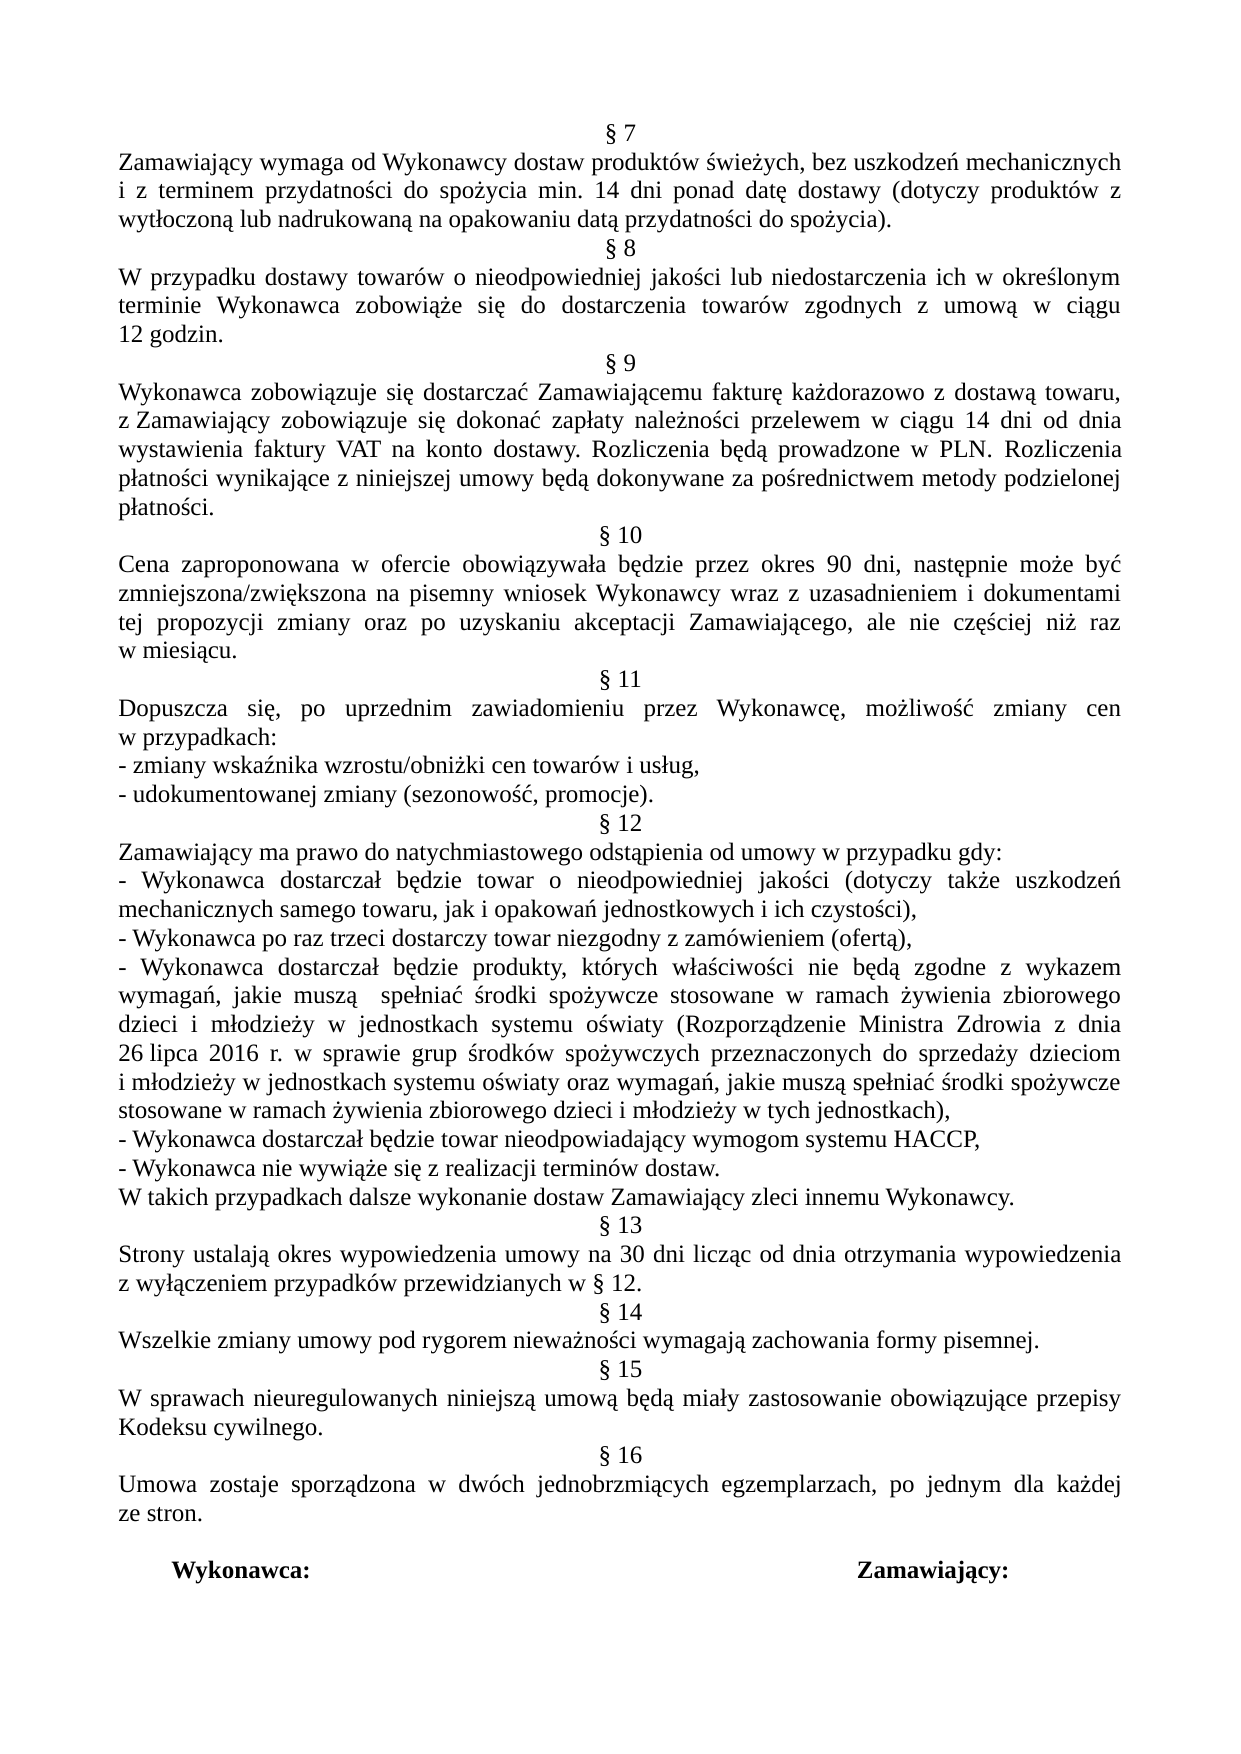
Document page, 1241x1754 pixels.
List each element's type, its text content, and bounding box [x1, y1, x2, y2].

text Zamawiający ma prawo do natychmiastowego odstąpienia od umowy w przypadku gdy: [118, 837, 1122, 866]
text - Wykonawca po raz trzeci dostarczy towar niezgodny z zamówieniem (ofertą), [118, 923, 1122, 952]
text § 16 [118, 1441, 1122, 1469]
text Umowa zostaje sporządzona w dwóch jednobrzmiących egzemplarzach, po jednym dla każdej ze stron. [118, 1469, 1122, 1527]
text - Wykonawca dostarczał będzie produkty, których właściwości nie będą zgodne z wykazem wymagań, jakie muszą spełniać środki spożywcze stosowane w ramach żywienia zbiorowego dzieci i młodzieży w jednostkach systemu oświaty (Rozporządzenie Ministra Zdrowia z dnia 26 lipca 2016 r. w sprawie grup środków spożywczych przeznaczonych do sprzedaży dzieciom i młodzieży w jednostkach systemu oświaty oraz wymagań, jakie muszą spełniać środki spożywcze stosowane w ramach żywienia zbiorowego dzieci i młodzieży w tych jednostkach), [118, 952, 1122, 1124]
text § 13 [118, 1211, 1122, 1239]
text § 7 [118, 118, 1122, 147]
text Wykonawca zobowiązuje się dostarczać Zamawiającemu fakturę każdorazowo z dostawą towaru, z Zamawiający zobowiązuje się dokonać zapłaty należności przelewem w ciągu 14 dni od dnia wystawienia faktury VAT na konto dostawy. Rozliczenia będą prowadzone w PLN. Rozliczenia płatności wynikające z niniejszej umowy będą dokonywane za pośrednictwem metody podzielonej płatności. [118, 377, 1122, 521]
text § 15 [118, 1354, 1122, 1383]
text - Wykonawca nie wywiąże się z realizacji terminów dostaw. [118, 1153, 1122, 1182]
text Wszelkie zmiany umowy pod rygorem nieważności wymagają zachowania formy pisemnej. [118, 1326, 1122, 1354]
text W przypadku dostawy towarów o nieodpowiedniej jakości lub niedostarczenia ich w określonym terminie Wykonawca zobowiąże się do dostarczenia towarów zgodnych z umową w ciągu 12 godzin. [118, 262, 1122, 348]
text - zmiany wskaźnika wzrostu/obniżki cen towarów i usług, [118, 751, 1122, 779]
text § 9 [118, 348, 1122, 377]
text § 10 [118, 521, 1122, 549]
text - Wykonawca dostarczał będzie towar nieodpowiadający wymogom systemu HACCP, [118, 1124, 1122, 1153]
text Zamawiający wymaga od Wykonawcy dostaw produktów świeżych, bez uszkodzeń mechanicznych i z terminem przydatności do spożycia min. 14 dni ponad datę dostawy (dotyczy produktów z wytłoczoną lub nadrukowaną na opakowaniu datą przydatności do spożycia). [118, 147, 1122, 233]
text Cena zaproponowana w ofercie obowiązywała będzie przez okres 90 dni, następnie może być zmniejszona/zwiększona na pisemny wniosek Wykonawcy wraz z uzasadnieniem i dokumentami tej propozycji zmiany oraz po uzyskaniu akceptacji Zamawiającego, ale nie częściej niż raz w miesiącu. [118, 549, 1122, 664]
text § 14 [118, 1297, 1122, 1326]
text - Wykonawca dostarczał będzie towar o nieodpowiedniej jakości (dotyczy także uszkodzeń mechanicznych samego towaru, jak i opakowań jednostkowych i ich czystości), [118, 866, 1122, 923]
text W sprawach nieuregulowanych niniejszą umową będą miały zastosowanie obowiązujące przepisy Kodeksu cywilnego. [118, 1383, 1122, 1441]
text Strony ustalają okres wypowiedzenia umowy na 30 dni licząc od dnia otrzymania wypowiedzenia z wyłączeniem przypadków przewidzianych w § 12. [118, 1239, 1122, 1297]
text § 11 [118, 664, 1122, 693]
text § 8 [118, 233, 1122, 262]
text - udokumentowanej zmiany (sezonowość, promocje). [118, 779, 1122, 808]
text Wykonawca: Zamawiający: [118, 1556, 1122, 1584]
text § 12 [118, 808, 1122, 837]
text Dopuszcza się, po uprzednim zawiadomieniu przez Wykonawcę, możliwość zmiany cen w przypadkach: [118, 693, 1122, 751]
text W takich przypadkach dalsze wykonanie dostaw Zamawiający zleci innemu Wykonawcy. [118, 1182, 1122, 1211]
